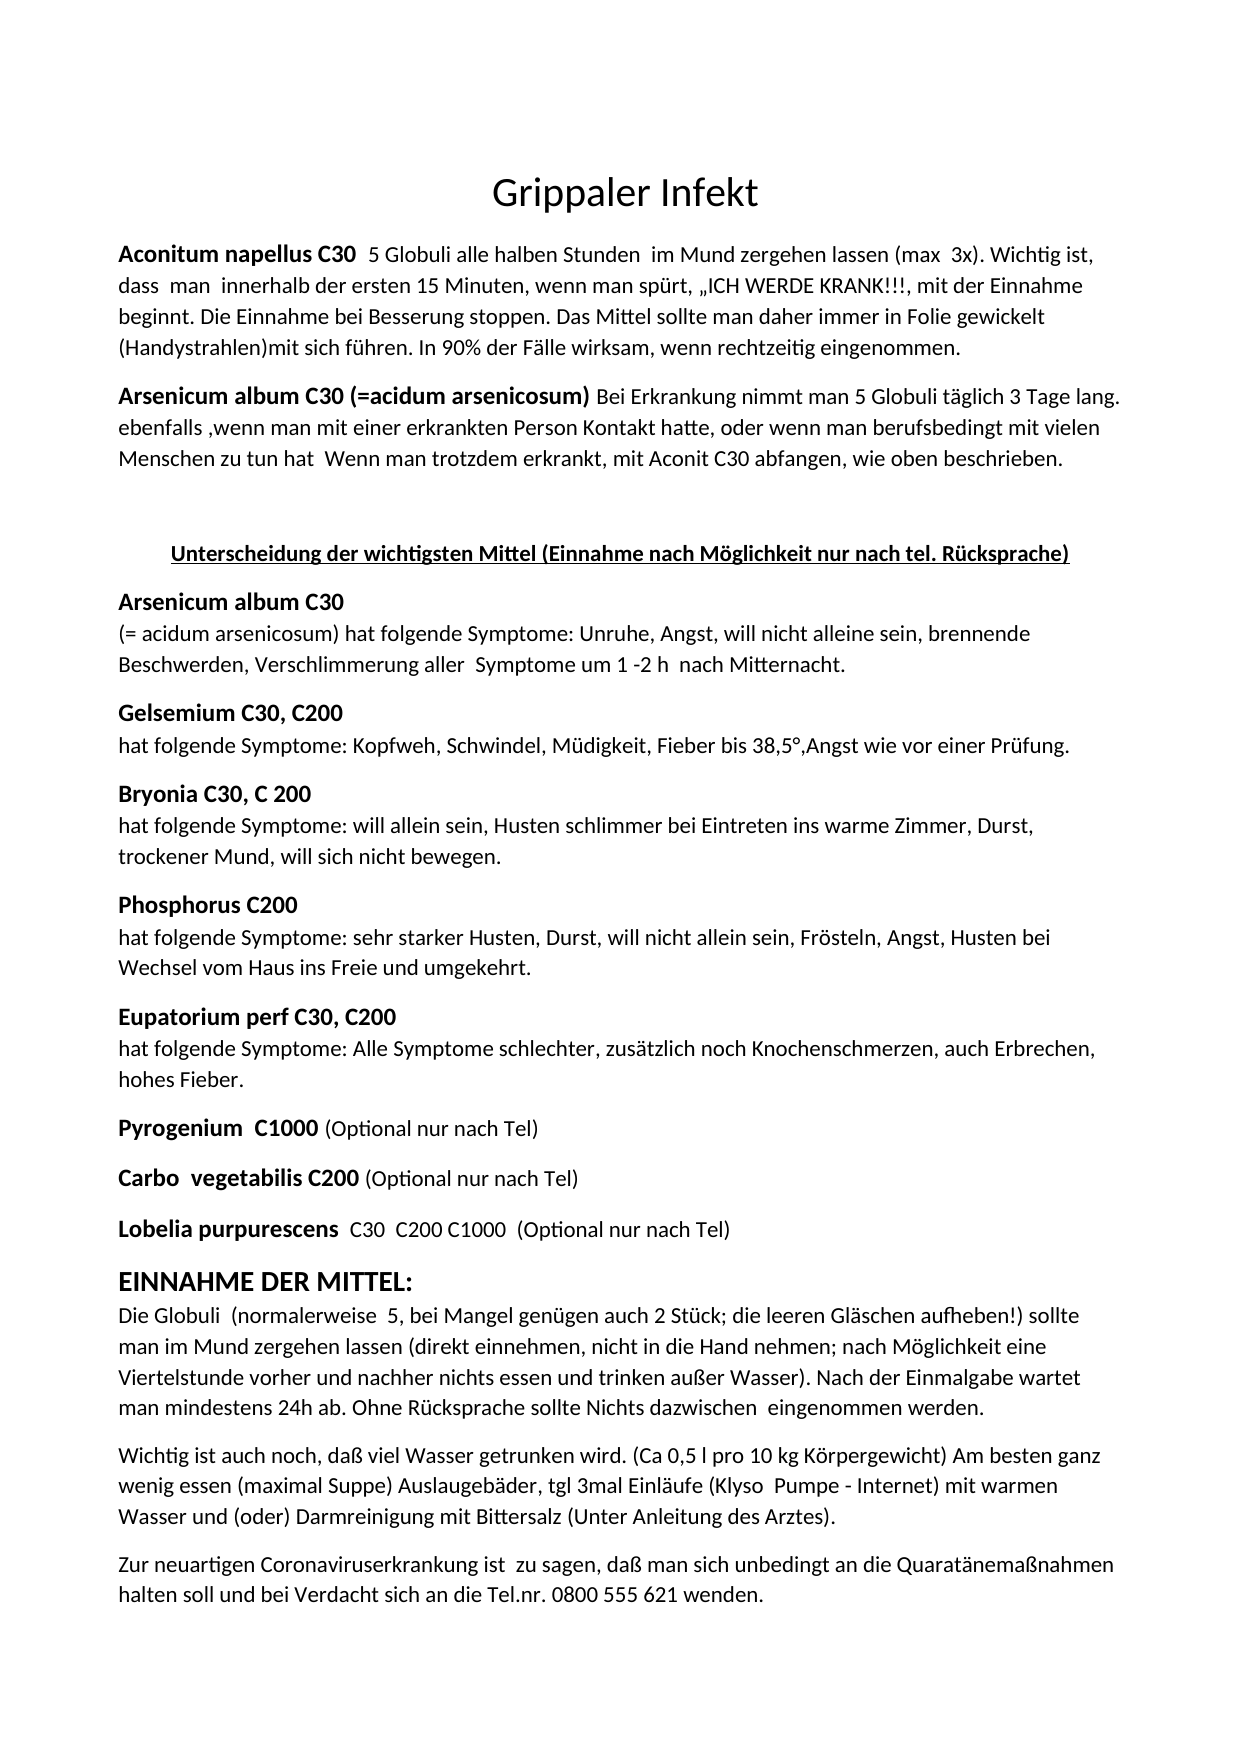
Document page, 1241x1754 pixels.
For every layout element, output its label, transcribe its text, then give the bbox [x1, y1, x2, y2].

text Unterscheidung der wichtigsten Mittel (Einnahme nach Möglichkeit nur nach tel. Rücksprache) [118, 539, 1122, 567]
text Arsenicum album C30 (= acidum arsenicosum) hat folgende Symptome: Unruhe, Angst, will nicht alleine sein, brennende Beschwerden, Verschlimmerung aller Symptome um 1 -2 h nach Mitternacht. [118, 586, 1122, 678]
text Arsenicum album C30 (=acidum arsenicosum) Bei Erkrankung nimmt man 5 Globuli täglich 3 Tage lang. ebenfalls ,wenn man mit einer erkrankten Person Kontakt hatte, oder wenn man berufsbedingt mit vielen Menschen zu tun hat Wenn man trotzdem erkrankt, mit Aconit C30 abfangen, wie oben beschrieben. [118, 380, 1122, 472]
text Lobelia purpurescens C30 C200 C1000 (Optional nur nach Tel) [118, 1213, 1122, 1243]
text Gelsemium C30, C200 hat folgende Symptome: Kopfweh, Schwindel, Müdigkeit, Fieber bis 38,5°,Angst wie vor einer Prüfung. [118, 698, 1122, 759]
text Aconitum napellus C30 5 Globuli alle halben Stunden im Mund zergehen lassen (max 3x). Wichtig ist, dass man innerhalb der ersten 15 Minuten, wenn man spürt, „ICH WERDE KRANK!!!, mit der Einnahme beginnt. Die Einnahme bei Besserung stoppen. Das Mittel sollte man daher immer in Folie gewickelt (Handystrahlen)mit sich führen. In 90% der Fälle wirksam, wenn rechtzeitig eingenommen. [118, 238, 1122, 361]
text Zur neuartigen Coronaviruserkrankung ist zu sagen, daß man sich unbedingt an die Quaratänemaßnahmen halten soll und bei Verdacht sich an die Tel.nr. 0800 555 621 wenden. [118, 1550, 1122, 1608]
text Carbo vegetabilis C200 (Optional nur nach Tel) [118, 1162, 1122, 1193]
text Eupatorium perf C30, C200 hat folgende Symptome: Alle Symptome schlechter, zusätzlich noch Knochenschmerzen, auch Erbrechen, hohes Fieber. [118, 1001, 1122, 1093]
text Grippaler Infekt [118, 166, 1122, 216]
text Phosphorus C200 hat folgende Symptome: sehr starker Husten, Durst, will nicht allein sein, Frösteln, Angst, Husten bei Wechsel vom Haus ins Freie und umgekehrt. [118, 889, 1122, 982]
text Bryonia C30, C 200 hat folgende Symptome: will allein sein, Husten schlimmer bei Eintreten ins warme Zimmer, Durst, trockener Mund, will sich nicht bewegen. [118, 778, 1122, 870]
text Wichtig ist auch noch, daß viel Wasser getrunken wird. (Ca 0,5 l pro 10 kg Körpergewicht) Am besten ganz wenig essen (maximal Suppe) Auslaugebäder, tgl 3mal Einläufe (Klyso Pumpe - Internet) mit warmen Wasser und (oder) Darmreinigung mit Bittersalz (Unter Anleitung des Arztes). [118, 1441, 1122, 1530]
text EINNAHME DER MITTEL: Die Globuli (normalerweise 5, bei Mangel genügen auch 2 Stück; die leeren Gläschen aufheben!) sollte man im Mund zergehen lassen (direkt einnehmen, nicht in die Hand nehmen; nach Möglichkeit eine Viertelstunde vorher und nachher nichts essen und trinken außer Wasser). Nach der Einmalgabe wartet man mindestens 24h ab. Ohne Rücksprache sollte Nichts dazwischen eingenommen werden. [118, 1263, 1122, 1421]
text Pyrogenium C1000 (Optional nur nach Tel) [118, 1112, 1122, 1143]
